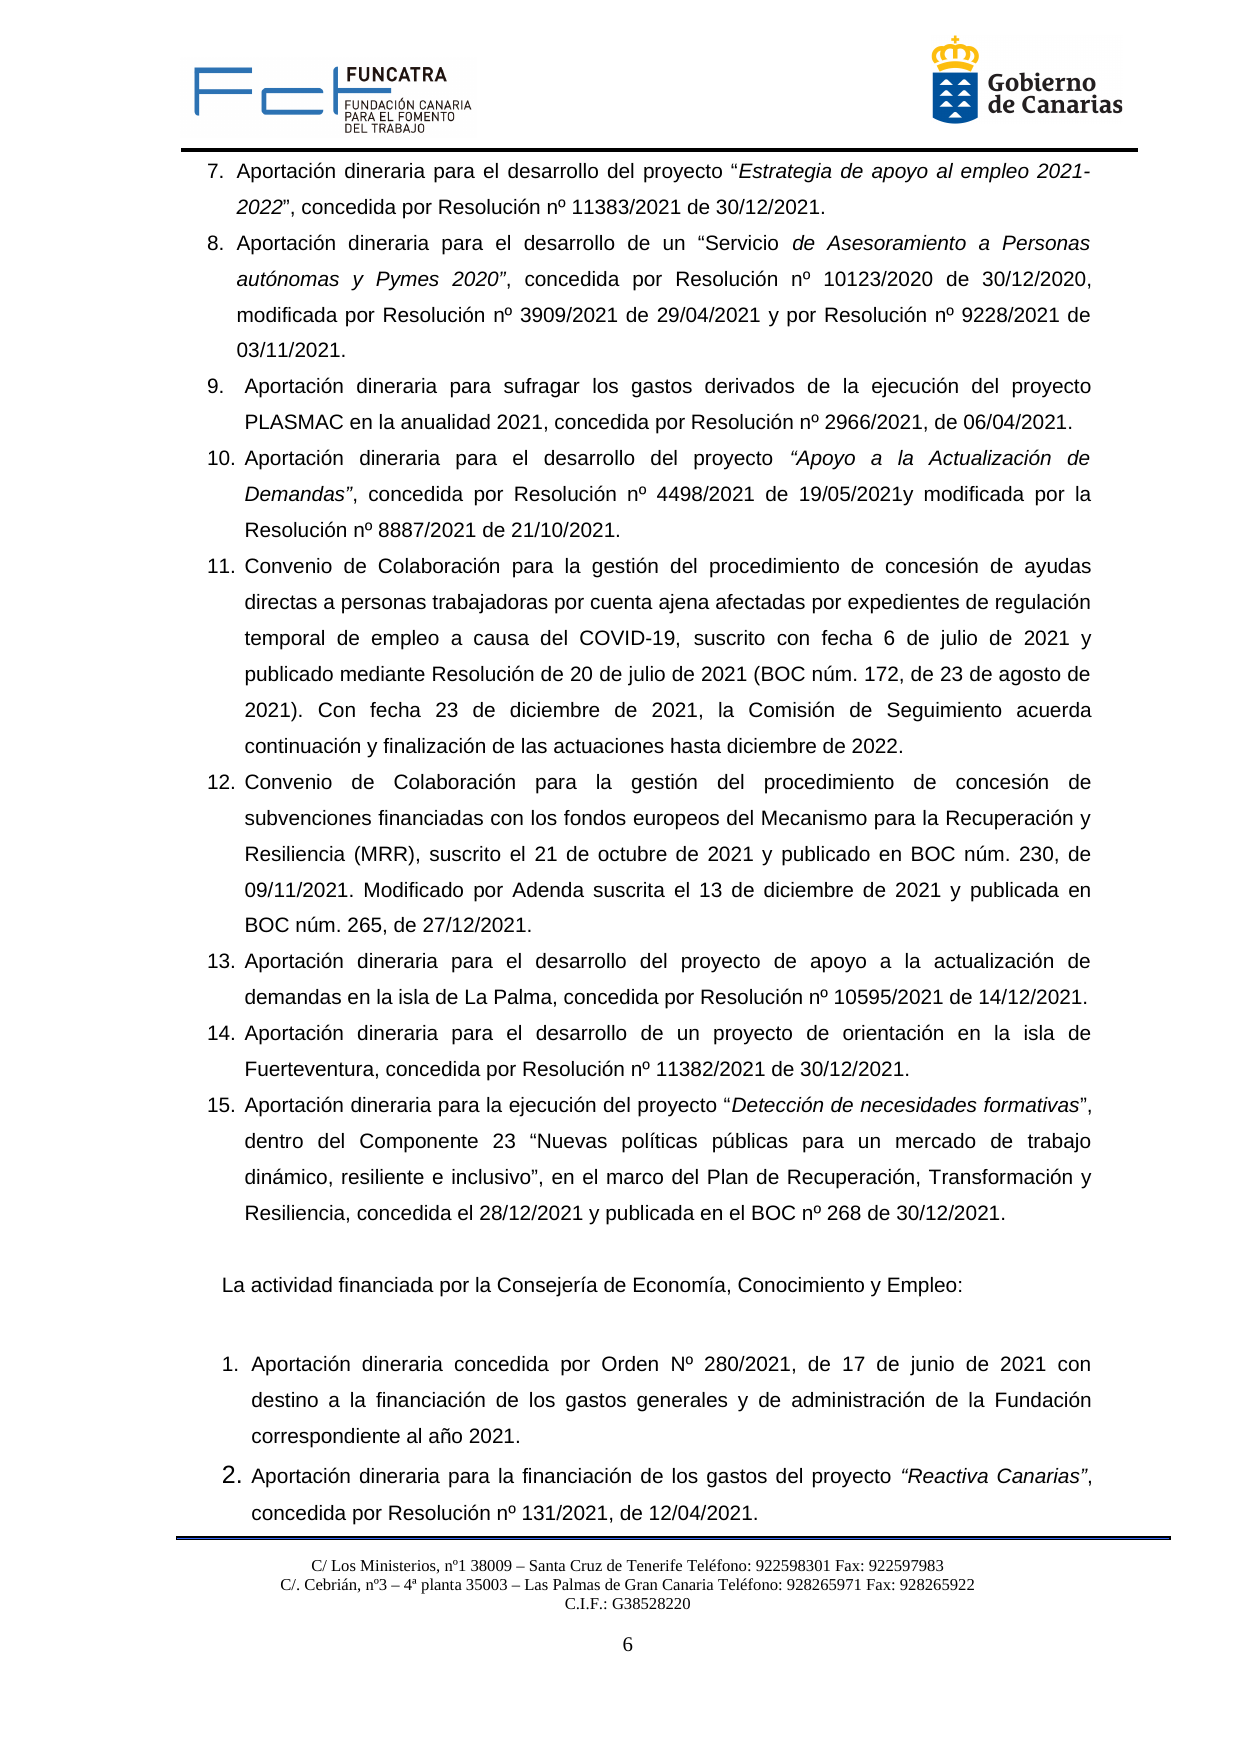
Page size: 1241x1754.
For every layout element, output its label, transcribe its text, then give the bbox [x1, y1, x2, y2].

list Aportación dineraria para la financiación de los gastos del proyecto “Reactiva Canarias”, concedida por Resolución nº 131/2021, de 12/04/2021. [222, 1459, 1092, 1524]
list Aportación dineraria para el desarrollo de un “Servicio de Asesoramiento a Personas autónomas y Pymes 2020”, concedida por Resolución nº 10123/2020 de 30/12/2020, modificada por Resolución nº 3909/2021 de 29/04/2021 y por Resolución nº 9228/2021 de 03/11/2021. [207, 231, 1092, 362]
list Convenio de Colaboración para la gestión del procedimiento de concesión de subvenciones financiadas con los fondos europeos del Mecanismo para la Recuperación y Resiliencia (MRR), suscrito el 21 de octubre de 2021 y publicado en BOC núm. 230, de 09/11/2021. Modificado por Adenda suscrita el 13 de diciembre de 2021 y publicada en BOC núm. 265, de 27/12/2021. [207, 769, 1092, 937]
list Convenio de Colaboración para la gestión del procedimiento de concesión de ayudas directas a personas trabajadoras por cuenta ajena afectadas por expedientes de regulación temporal de empleo a causa del COVID-19, suscrito con fecha 6 de julio de 2021 y publicado mediante Resolución de 20 de julio de 2021 (BOC núm. 172, de 23 de agosto de 2021). Con fecha 23 de diciembre de 2021, la Comisión de Seguimiento acuerda continuación y finalización de las actuaciones hasta diciembre de 2022. [207, 554, 1092, 758]
picture [931, 35, 1123, 124]
list Aportación dineraria para el desarrollo del proyecto de apoyo a la actualización de demandas en la isla de La Palma, concedida por Resolución nº 10595/2021 de 14/12/2021. [207, 949, 1092, 1009]
text La actividad financiada por la Consejería de Economía, Conocimiento y Empleo: [222, 1273, 1092, 1297]
picture [180, 57, 477, 138]
list Aportación dineraria concedida por Orden Nº 280/2021, de 17 de junio de 2021 con destino a la financiación de los gastos generales y de administración de la Fundación correspondiente al año 2021. [222, 1352, 1092, 1448]
list Aportación dineraria para la ejecución del proyecto “Detección de necesidades formativas”, dentro del Componente 23 “Nuevas políticas públicas para un mercado de trabajo dinámico, resiliente e inclusivo”, en el marco del Plan de Recuperación, Transformación y Resiliencia, concedida el 28/12/2021 y publicada en el BOC nº 268 de 30/12/2021. [207, 1093, 1092, 1225]
list Aportación dineraria para sufragar los gastos derivados de la ejecución del proyecto PLASMAC en la anualidad 2021, concedida por Resolución nº 2966/2021, de 06/04/2021. [207, 374, 1092, 434]
list Aportación dineraria para el desarrollo del proyecto “Estrategia de apoyo al empleo 2021-2022”, concedida por Resolución nº 11383/2021 de 30/12/2021. [207, 159, 1092, 218]
list Aportación dineraria para el desarrollo de un proyecto de orientación en la isla de Fuerteventura, concedida por Resolución nº 11382/2021 de 30/12/2021. [207, 1021, 1092, 1081]
list Aportación dineraria para el desarrollo del proyecto “Apoyo a la Actualización de Demandas”, concedida por Resolución nº 4498/2021 de 19/05/2021y modificada por la Resolución nº 8887/2021 de 21/10/2021. [207, 446, 1092, 542]
